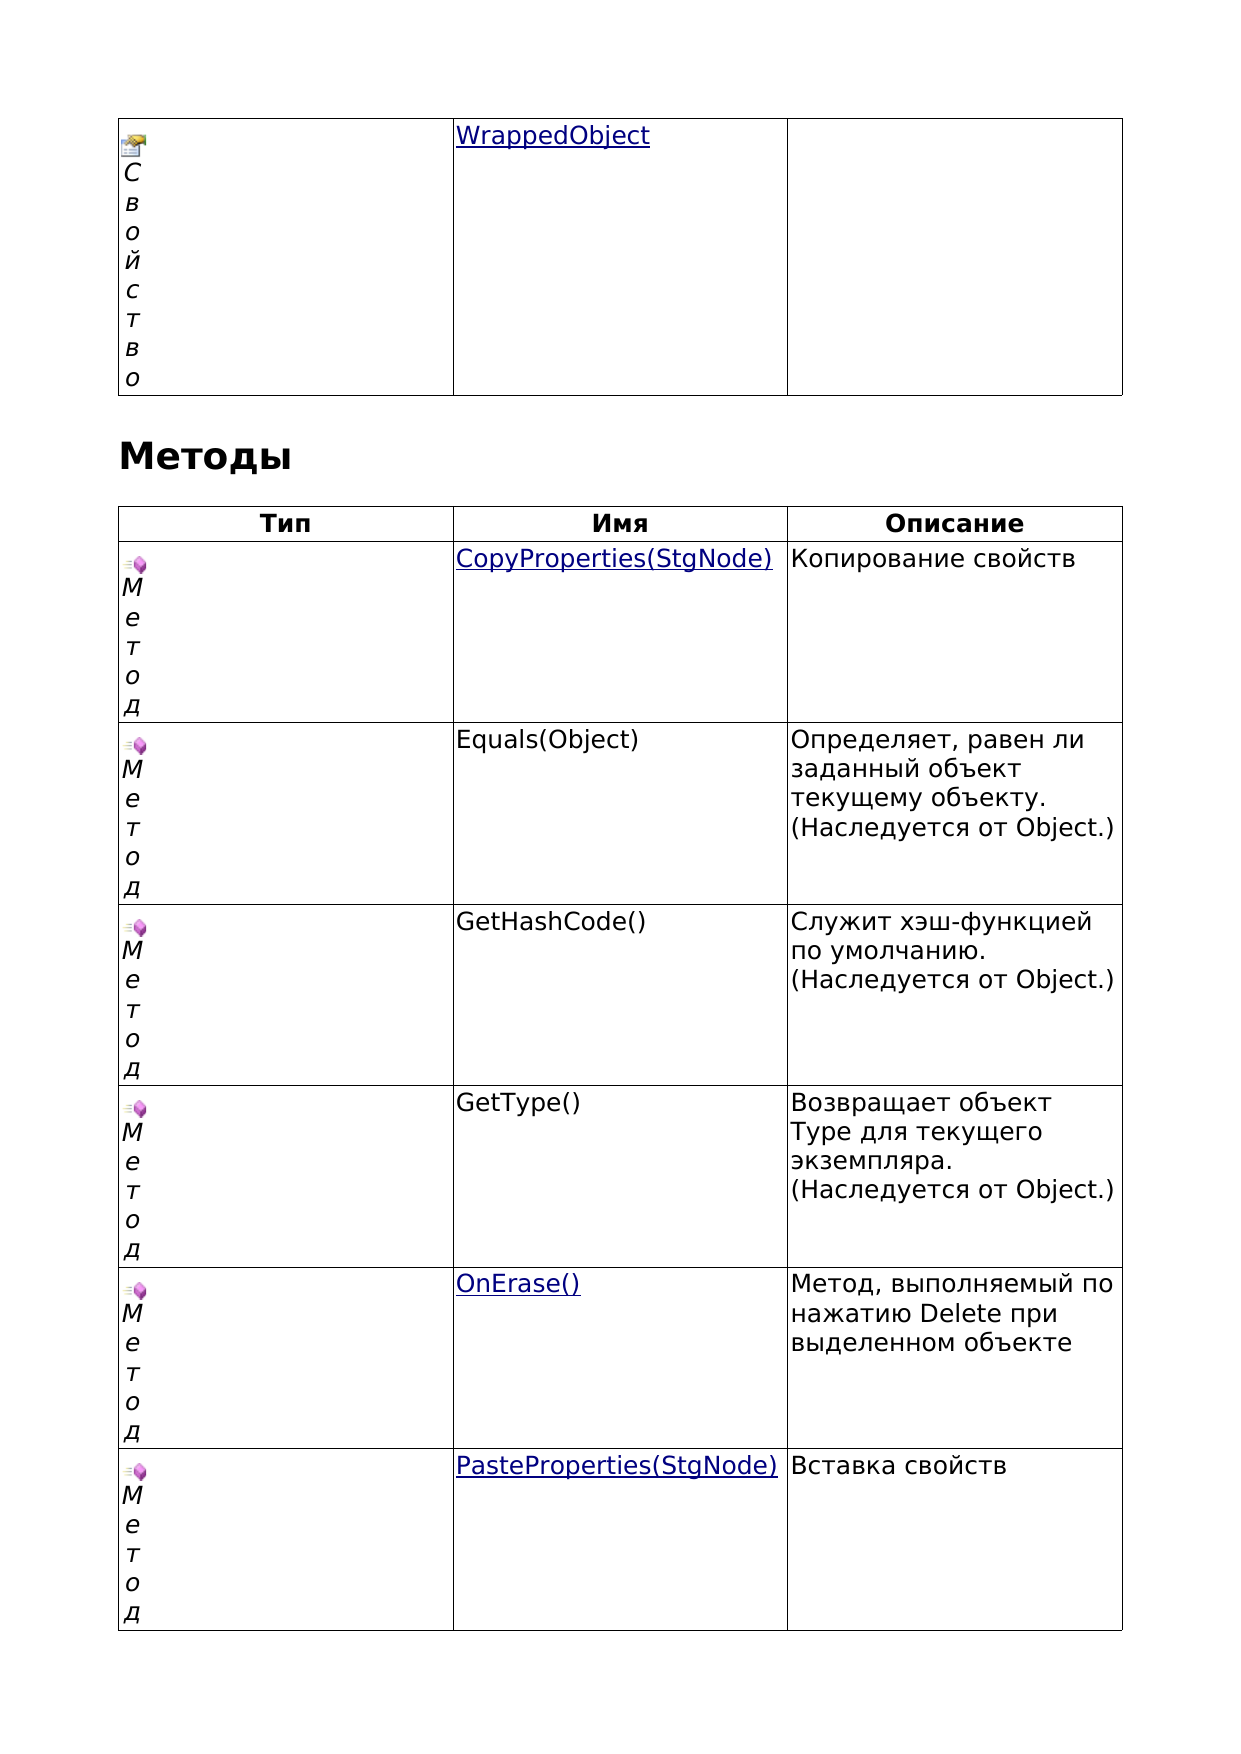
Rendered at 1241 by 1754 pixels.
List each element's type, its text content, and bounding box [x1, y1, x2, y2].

table_cell Возвращает объект Type для текущего экземпляра. (Наследуется от Object.) [788, 1086, 1122, 1267]
table_cell Служит хэш-функцией по умолчанию. (Наследуется от Object.) [788, 905, 1122, 1085]
picture [121, 737, 147, 755]
table_cell Определяет, равен ли заданный объект текущему объекту. (Наследуется от Object.) [788, 723, 1122, 904]
table_cell [119, 542, 453, 722]
table_cell [119, 723, 453, 904]
picture [121, 556, 147, 574]
picture [121, 1100, 147, 1118]
table_cell [119, 1449, 453, 1629]
table_cell Вставка свойств [788, 1449, 1122, 1629]
table_cell [119, 119, 453, 395]
table_cell Метод, выполняемый по нажатию Delete при выделенном объекте [788, 1268, 1122, 1448]
table_cell PasteProperties(StgNode) [454, 1449, 787, 1629]
table_header Описание [788, 507, 1122, 541]
subtitle Методы [118, 435, 1122, 478]
table_cell Equals(Object) [454, 723, 787, 904]
table_cell [788, 119, 1122, 395]
picture [121, 1282, 147, 1300]
table_cell [119, 1268, 453, 1448]
table_cell Копирование свойств [788, 542, 1122, 722]
table_cell WrappedObject [454, 119, 787, 395]
table_cell [119, 905, 453, 1085]
picture [121, 919, 147, 937]
picture [121, 133, 147, 159]
table_cell [119, 1086, 453, 1267]
picture [121, 1463, 147, 1481]
table_cell OnErase() [454, 1268, 787, 1448]
table_header Тип [119, 507, 453, 541]
table_header Имя [454, 507, 787, 541]
table_cell GetHashCode() [454, 905, 787, 1085]
table_cell GetType() [454, 1086, 787, 1267]
table_cell CopyProperties(StgNode) [454, 542, 787, 722]
